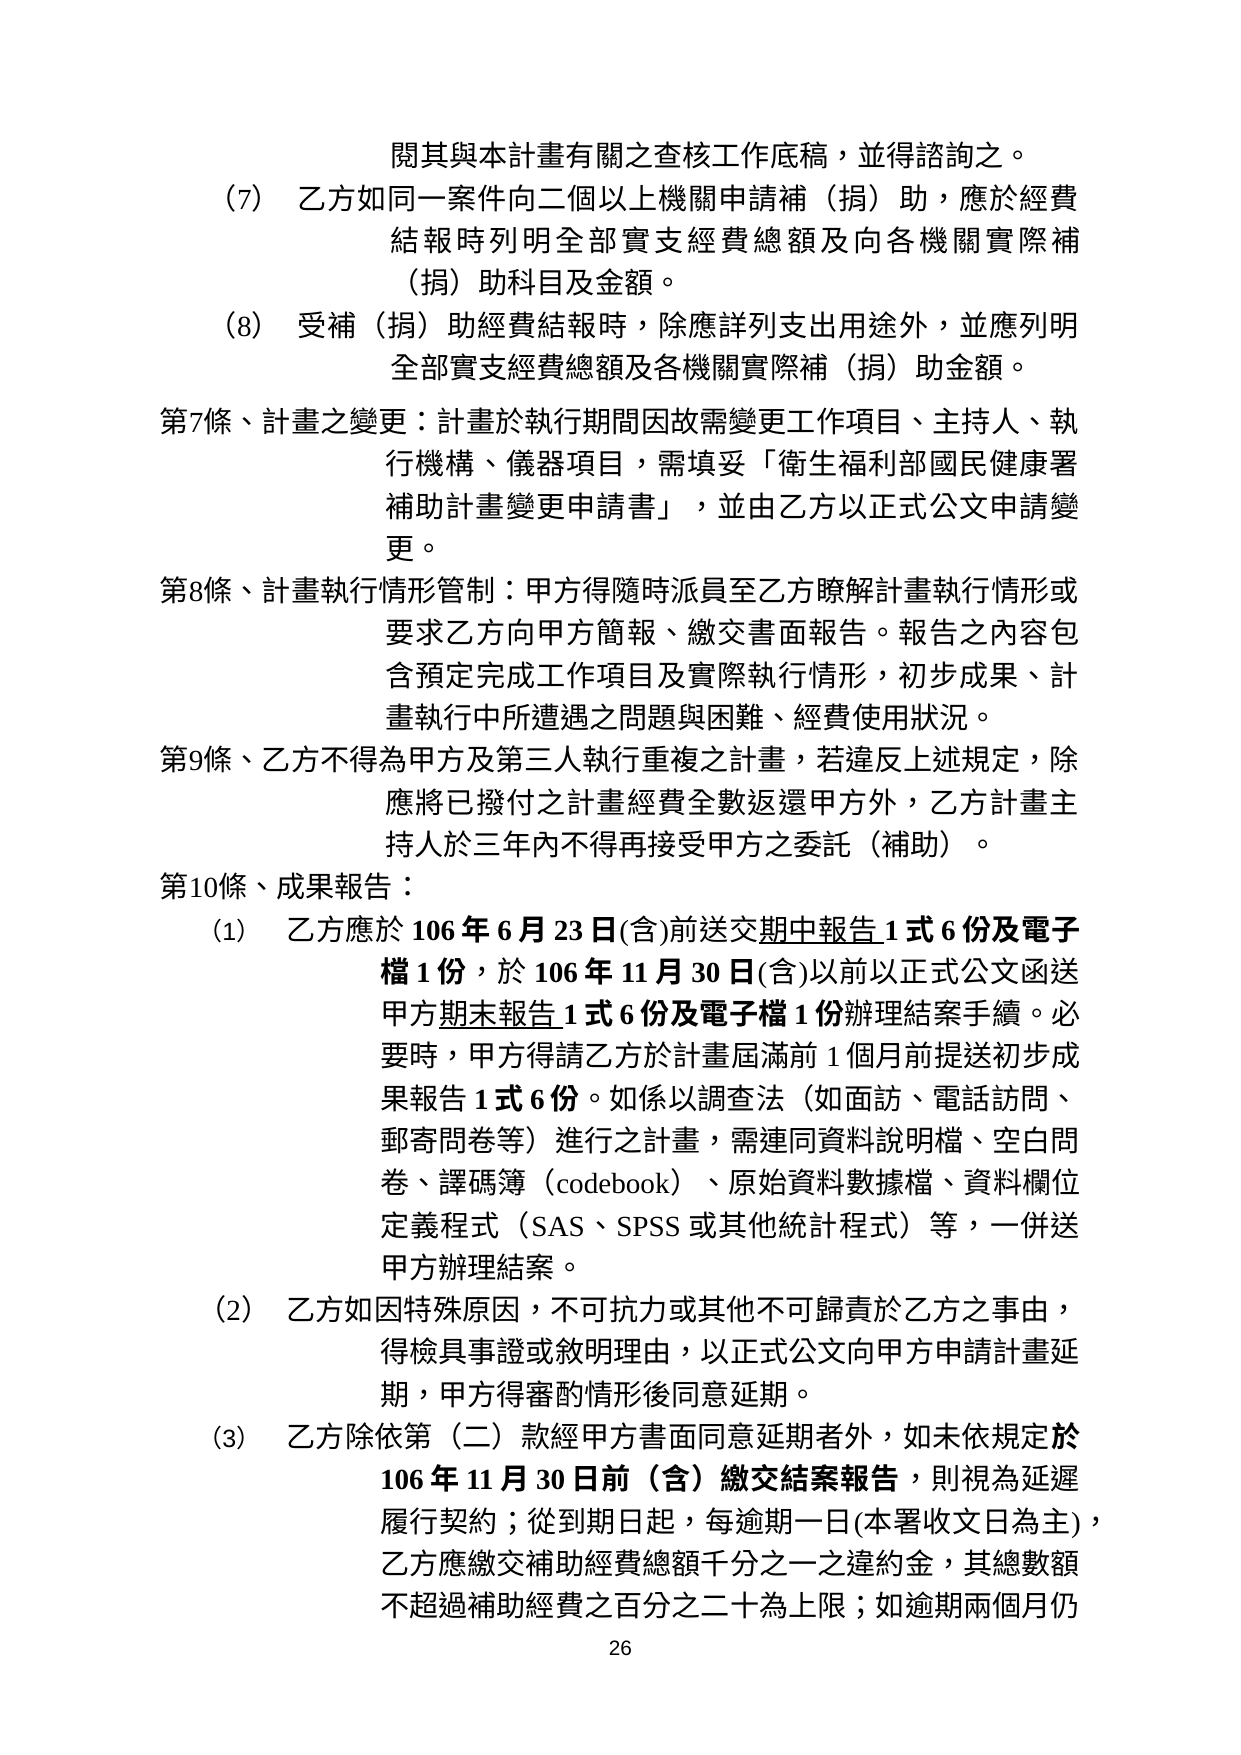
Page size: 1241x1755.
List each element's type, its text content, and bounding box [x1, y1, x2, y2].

list 閱其與本計畫有關之查核工作底稿，並得諮詢之。 [208, 133, 1081, 175]
list 成果報告： [159, 864, 1081, 906]
list 乙方除依第（二）款經甲方書面同意延期者外，如未依規定於106年11月30日前（含）繳交結案報告，則視為延遲履行契約；從到期日起，每逾期一日(本署收文日為主)，乙方應繳交補助經費總額千分之一之違約金，其總數額不超過補助經費之百分之二十為上限；如逾期兩個月仍未提送者，甲方得全數或部分追回已撥付之經費（追繳金額由甲方視實際情形定之），且甲方一年內不再接受乙方計畫主持人申請之補助計畫，倘若於結案報告日後有支出繳回之情形，請依規定辦理。 [197, 1414, 1081, 1625]
list 計畫之變更：計畫於執行期間因故需變更工作項目、主持人、執行機構、儀器項目，需填妥「衛生福利部國民健康署補助計畫變更申請書」，並由乙方以正式公文申請變更。 [159, 399, 1081, 568]
list 乙方應於106年6月23日(含)前送交期中報告1式6份及電子檔1份，於106年11月30日(含)以前以正式公文函送甲方期末報告1式6份及電子檔1份辦理結案手續。必要時，甲方得請乙方於計畫屆滿前1個月前提送初步成果報告1式6份。如係以調查法（如面訪、電話訪問、郵寄問卷等）進行之計畫，需連同資料說明檔、空白問卷、譯碼簿（codebook）、原始資料數據檔、資料欄位定義程式（SAS、SPSS或其他統計程式）等，一併送甲方辦理結案。 [197, 906, 1081, 1287]
list 乙方不得為甲方及第三人執行重複之計畫，若違反上述規定，除應將已撥付之計畫經費全數返還甲方外，乙方計畫主持人於三年內不得再接受甲方之委託（補助）。 [159, 737, 1081, 864]
list 計畫執行情形管制：甲方得隨時派員至乙方瞭解計畫執行情形或要求乙方向甲方簡報、繳交書面報告。報告之內容包含預定完成工作項目及實際執行情形，初步成果、計畫執行中所遭遇之問題與困難、經費使用狀況。 [159, 568, 1081, 737]
list 乙方如因特殊原因，不可抗力或其他不可歸責於乙方之事由，得檢具事證或敘明理由，以正式公文向甲方申請計畫延期，甲方得審酌情形後同意延期。 [197, 1287, 1081, 1414]
list 受補（捐）助經費結報時，除應詳列支出用途外，並應列明全部實支經費總額及各機關實際補（捐）助金額。 [208, 302, 1081, 387]
list 乙方如同一案件向二個以上機關申請補（捐）助，應於經費結報時列明全部實支經費總額及向各機關實際補（捐）助科目及金額。 [208, 175, 1081, 302]
